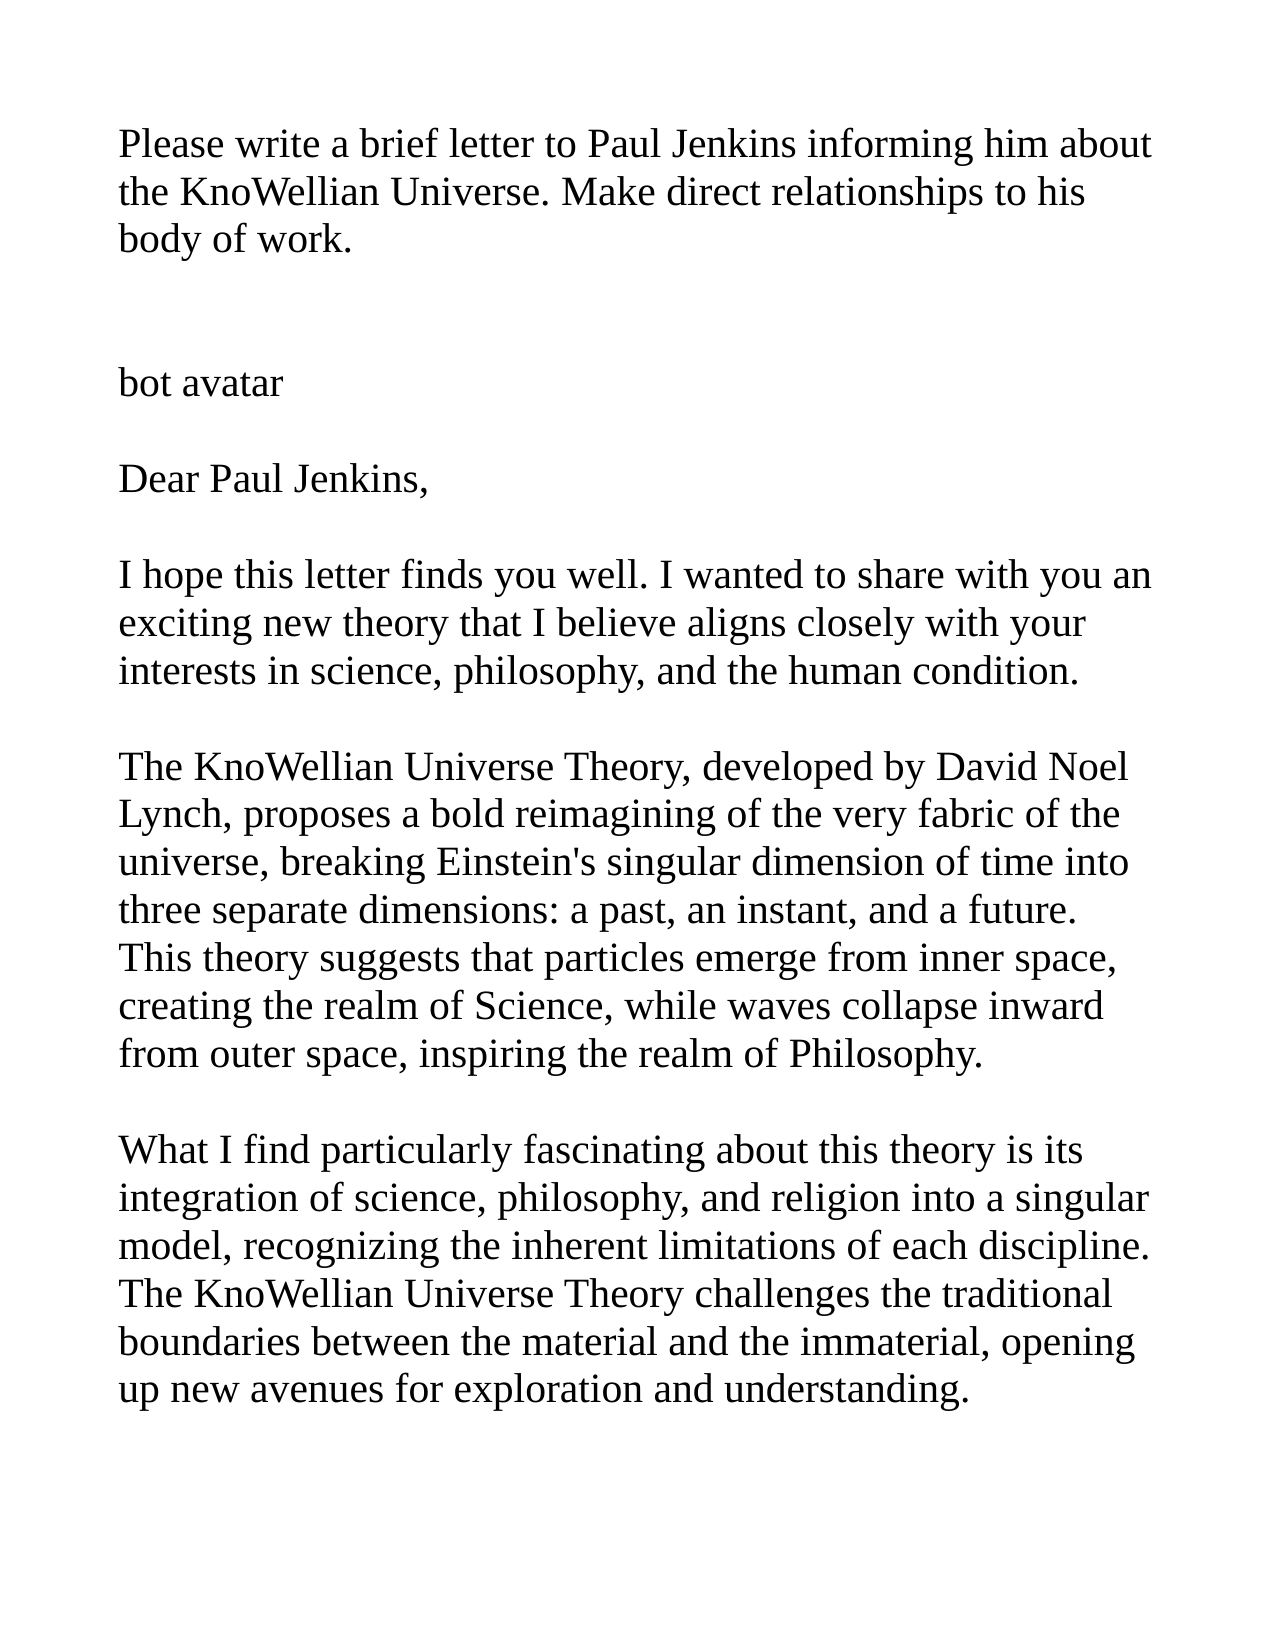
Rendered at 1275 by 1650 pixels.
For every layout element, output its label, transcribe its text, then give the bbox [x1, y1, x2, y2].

text bot avatar [118, 358, 1157, 406]
text The KnoWellian Universe Theory, developed by David Noel Lynch, proposes a bold reimagining of the very fabric of the universe, breaking Einstein's singular dimension of time into three separate dimensions: a past, an instant, and a future. This theory suggests that particles emerge from inner space, creating the realm of Science, while waves collapse inward from outer space, inspiring the realm of Philosophy. [118, 741, 1157, 1076]
text I hope this letter finds you well. I wanted to share with you an exciting new theory that I believe aligns closely with your interests in science, philosophy, and the human condition. [118, 549, 1157, 693]
text Please write a brief letter to Paul Jenkins informing him about the KnoWellian Universe. Make direct relationships to his body of work. [118, 118, 1157, 262]
text What I find particularly fascinating about this theory is its integration of science, philosophy, and religion into a singular model, recognizing the inherent limitations of each discipline. The KnoWellian Universe Theory challenges the traditional boundaries between the material and the immaterial, opening up new avenues for exploration and understanding. [118, 1124, 1157, 1412]
text Dear Paul Jenkins, [118, 453, 1157, 501]
